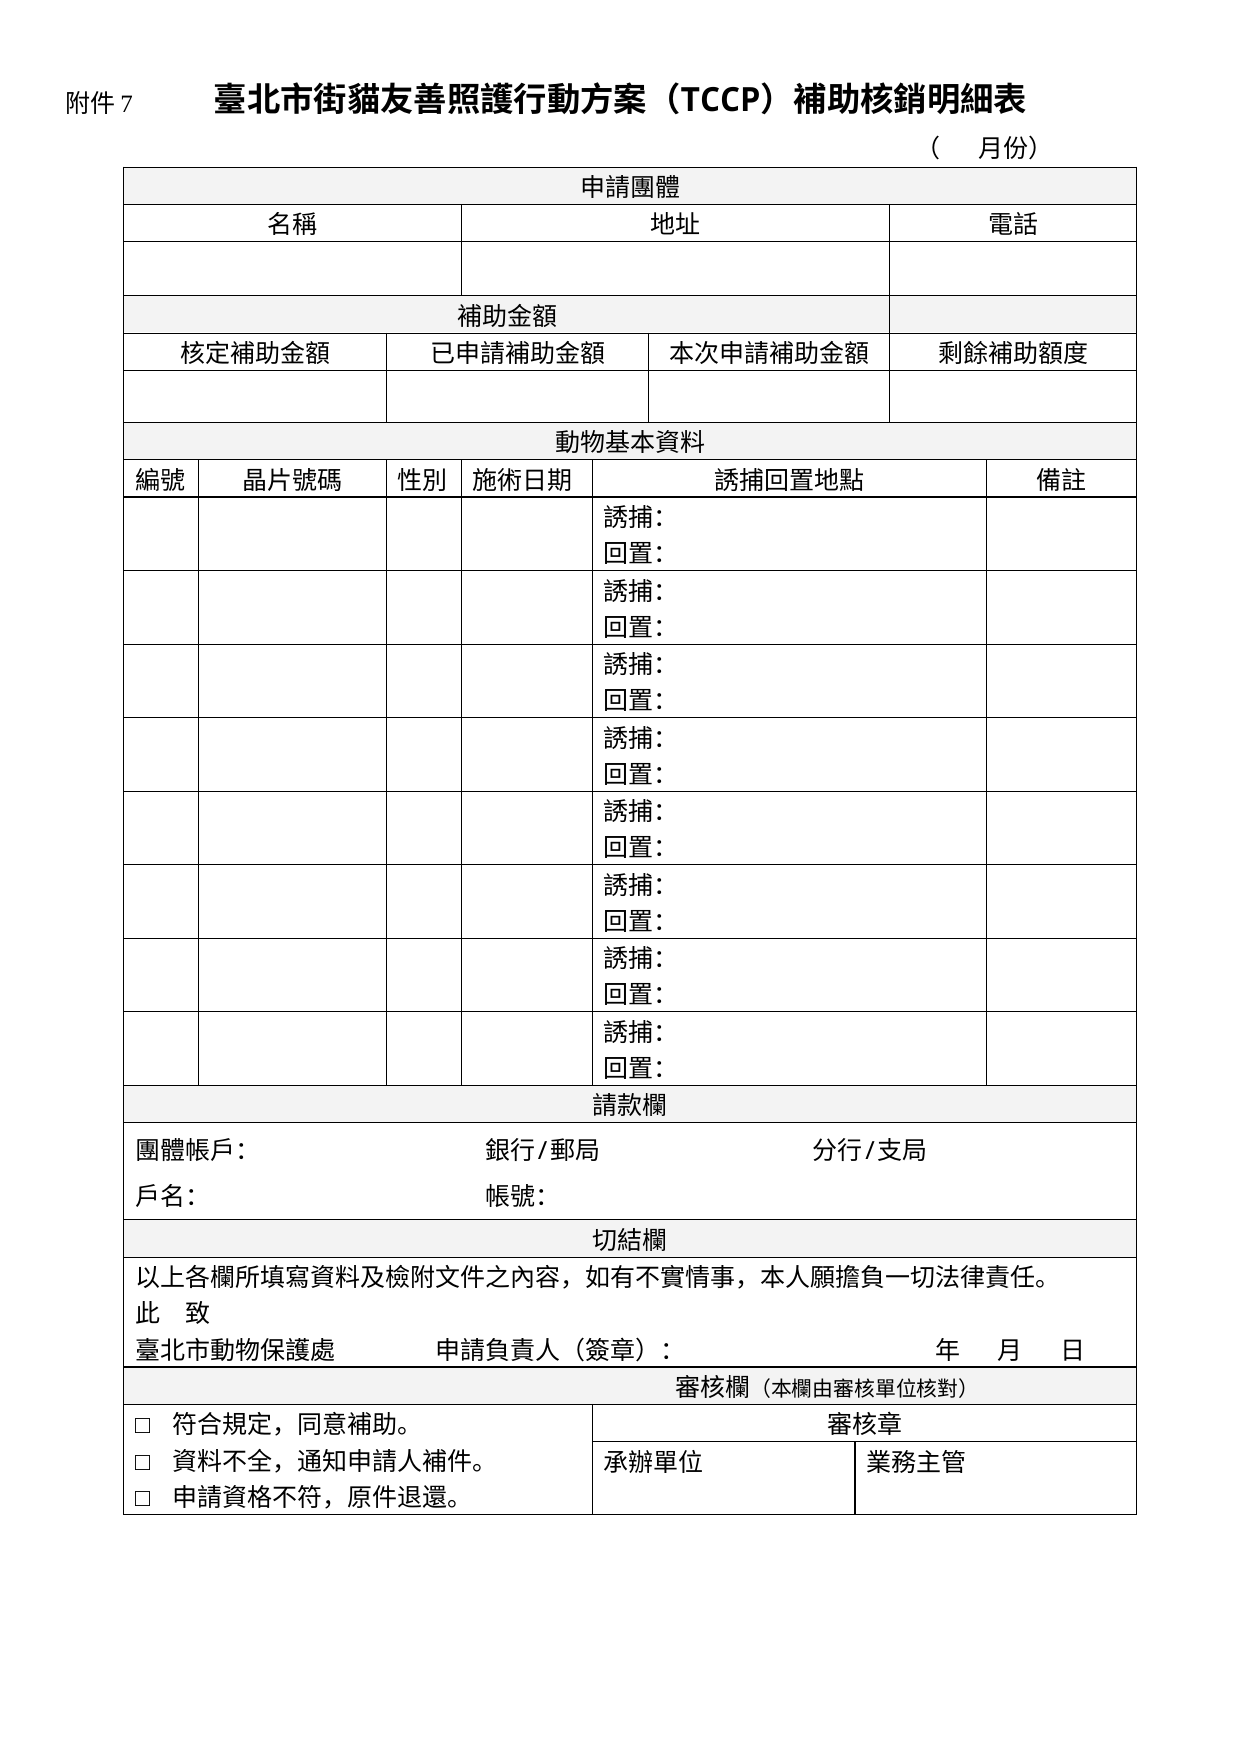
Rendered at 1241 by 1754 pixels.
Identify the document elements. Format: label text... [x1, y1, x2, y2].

table_cell [124, 498, 198, 570]
table_cell [387, 371, 648, 422]
table_cell [890, 371, 1136, 422]
table_cell [199, 939, 386, 1011]
table_cell 誘捕： 回置： [593, 939, 986, 1011]
table_cell [462, 792, 592, 864]
table_cell 動物基本資料 [124, 423, 1136, 459]
table_cell [387, 939, 461, 1011]
table_cell 請款欄 [124, 1086, 1136, 1122]
table_cell [199, 865, 386, 938]
table_cell [987, 645, 1136, 717]
table_cell [462, 645, 592, 717]
table_cell [987, 792, 1136, 864]
table_cell [124, 1012, 198, 1085]
table_cell [199, 645, 386, 717]
table_cell 誘捕： 回置： [593, 571, 986, 643]
table_cell [124, 939, 198, 1011]
table_cell [890, 296, 1136, 332]
table_cell [987, 718, 1136, 791]
table_cell 本次申請補助金額 [649, 334, 889, 370]
table_cell 以上各欄所填寫資料及檢附文件之內容，如有不實情事，本人願擔負一切法律責任。 此 致 臺北市動物保護處 申請負責人（簽章）： 年 月 日 [124, 1258, 1136, 1366]
table_cell 誘捕： 回置： [593, 718, 986, 791]
table_cell [124, 718, 198, 791]
table_cell [124, 865, 198, 938]
table_cell [462, 498, 592, 570]
table_cell [462, 939, 592, 1011]
table_cell 核定補助金額 [124, 334, 386, 370]
table_cell [987, 1012, 1136, 1085]
table_cell 誘捕： 回置： [593, 1012, 986, 1085]
table_cell 誘捕： 回置： [593, 865, 986, 938]
table_cell [649, 371, 889, 422]
table_cell 備註 [987, 460, 1136, 496]
table_cell [387, 571, 461, 643]
table_cell [124, 645, 198, 717]
table_cell [124, 571, 198, 643]
table_cell 地址 [462, 205, 889, 241]
table_cell [124, 371, 386, 422]
table_cell [462, 865, 592, 938]
table_cell [124, 242, 461, 295]
text 臺北市街貓友善照護行動方案（TCCP）補助核銷明細表 [187, 75, 1053, 121]
table_cell [387, 718, 461, 791]
table_cell [462, 1012, 592, 1085]
text （ 月份） [187, 121, 1053, 167]
table_cell 名稱 [124, 205, 461, 241]
table_cell 施術日期 [462, 460, 592, 496]
table_cell 審核章 [593, 1405, 1136, 1441]
table_cell 性別 [387, 460, 461, 496]
table_cell [199, 1012, 386, 1085]
table_cell [890, 242, 1136, 295]
table_cell 補助金額 [124, 296, 889, 332]
table_cell [462, 718, 592, 791]
table_cell 誘捕： 回置： [593, 498, 986, 570]
table_cell 業務主管 [856, 1442, 1136, 1513]
table_cell [462, 242, 889, 295]
table_cell 符合規定，同意補助。 資料不全，通知申請人補件。 申請資格不符，原件退還。 [124, 1405, 592, 1513]
table_cell [387, 645, 461, 717]
text 附件7 [65, 84, 160, 120]
table_cell [387, 865, 461, 938]
table_cell [987, 571, 1136, 643]
table_cell 剩餘補助額度 [890, 334, 1136, 370]
table_cell [199, 571, 386, 643]
table_cell 誘捕： 回置： [593, 645, 986, 717]
table_cell [987, 865, 1136, 938]
table_cell 審核欄（本欄由審核單位核對） [124, 1368, 1136, 1404]
table_cell [199, 718, 386, 791]
table_cell 切結欄 [124, 1220, 1136, 1257]
table_cell 承辦單位 [593, 1442, 854, 1513]
table_cell 晶片號碼 [199, 460, 386, 496]
table_cell [387, 498, 461, 570]
table_cell [199, 498, 386, 570]
table_cell 已申請補助金額 [387, 334, 648, 370]
table_cell [124, 792, 198, 864]
table_cell [387, 792, 461, 864]
table_cell 團體帳戶： 銀行/郵局 分行/支局 戶名： 帳號： [124, 1123, 1136, 1219]
table_cell [462, 571, 592, 643]
table_cell 誘捕： 回置： [593, 792, 986, 864]
table_cell [987, 498, 1136, 570]
table_cell 電話 [890, 205, 1136, 241]
table_cell [199, 792, 386, 864]
table_cell 誘捕回置地點 [593, 460, 986, 496]
table_cell [987, 939, 1136, 1011]
table_cell 編號 [124, 460, 198, 496]
table_header 申請團體 [124, 168, 1136, 204]
table_cell [387, 1012, 461, 1085]
